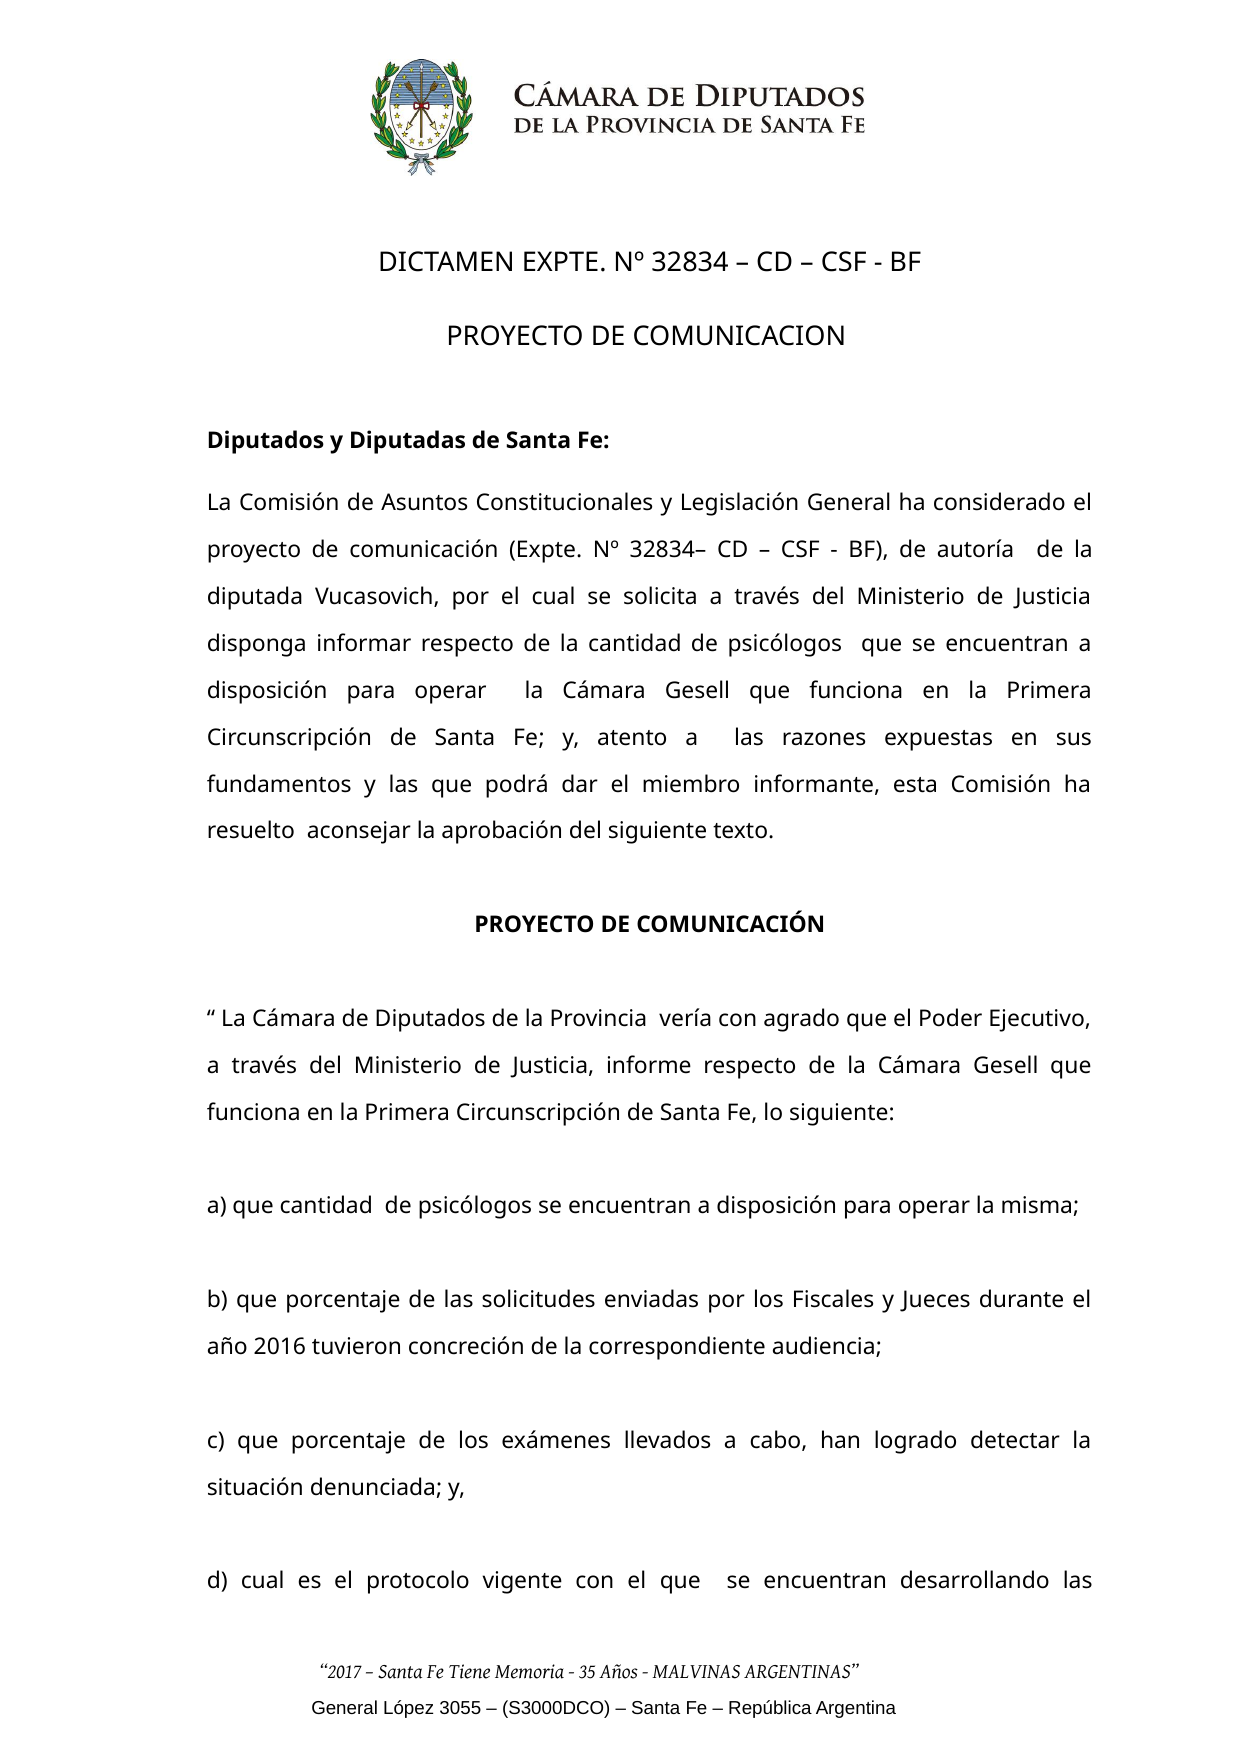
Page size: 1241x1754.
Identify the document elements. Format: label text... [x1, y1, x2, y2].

text PROYECTO DE COMUNICACIÓN [207, 908, 1093, 939]
text “ La Cámara de Diputados de la Provincia vería con agrado que el Poder Ejecutivo, a través del Ministerio de Justicia, informe respecto de la Cámara Gesell que funciona en la Primera Circunscripción de Santa Fe, lo siguiente: [207, 1002, 1093, 1127]
text a) que cantidad de psicólogos se encuentran a disposición para operar la misma; [207, 1189, 1093, 1221]
text b) que porcentaje de las solicitudes enviadas por los Fiscales y Jueces durante el año 2016 tuvieron concreción de la correspondiente audiencia; [207, 1283, 1093, 1361]
text DICTAMEN EXPTE. Nº 32834 – CD – CSF - BF [207, 242, 1093, 279]
text d) cual es el protocolo vigente con el que se encuentran desarrollando las [207, 1564, 1093, 1596]
text c) que porcentaje de los exámenes llevados a cabo, han logrado detectar la situación denunciada; y, [207, 1424, 1093, 1502]
text PROYECTO DE COMUNICACION [207, 316, 1093, 353]
picture [370, 59, 865, 180]
text Diputados y Diputadas de Santa Fe: [207, 424, 1093, 455]
text La Comisión de Asuntos Constitucionales y Legislación General ha considerado el proyecto de comunicación (Expte. Nº 32834– CD – CSF - BF), de autoría de la diputada Vucasovich, por el cual se solicita a través del Ministerio de Justicia disponga informar respecto de la cantidad de psicólogos que se encuentran a disposición para operar la Cámara Gesell que funciona en la Primera Circunscripción de Santa Fe; y, atento a las razones expuestas en sus fundamentos y las que podrá dar el miembro informante, esta Comisión ha resuelto aconsejar la aprobación del siguiente texto. [207, 486, 1093, 846]
